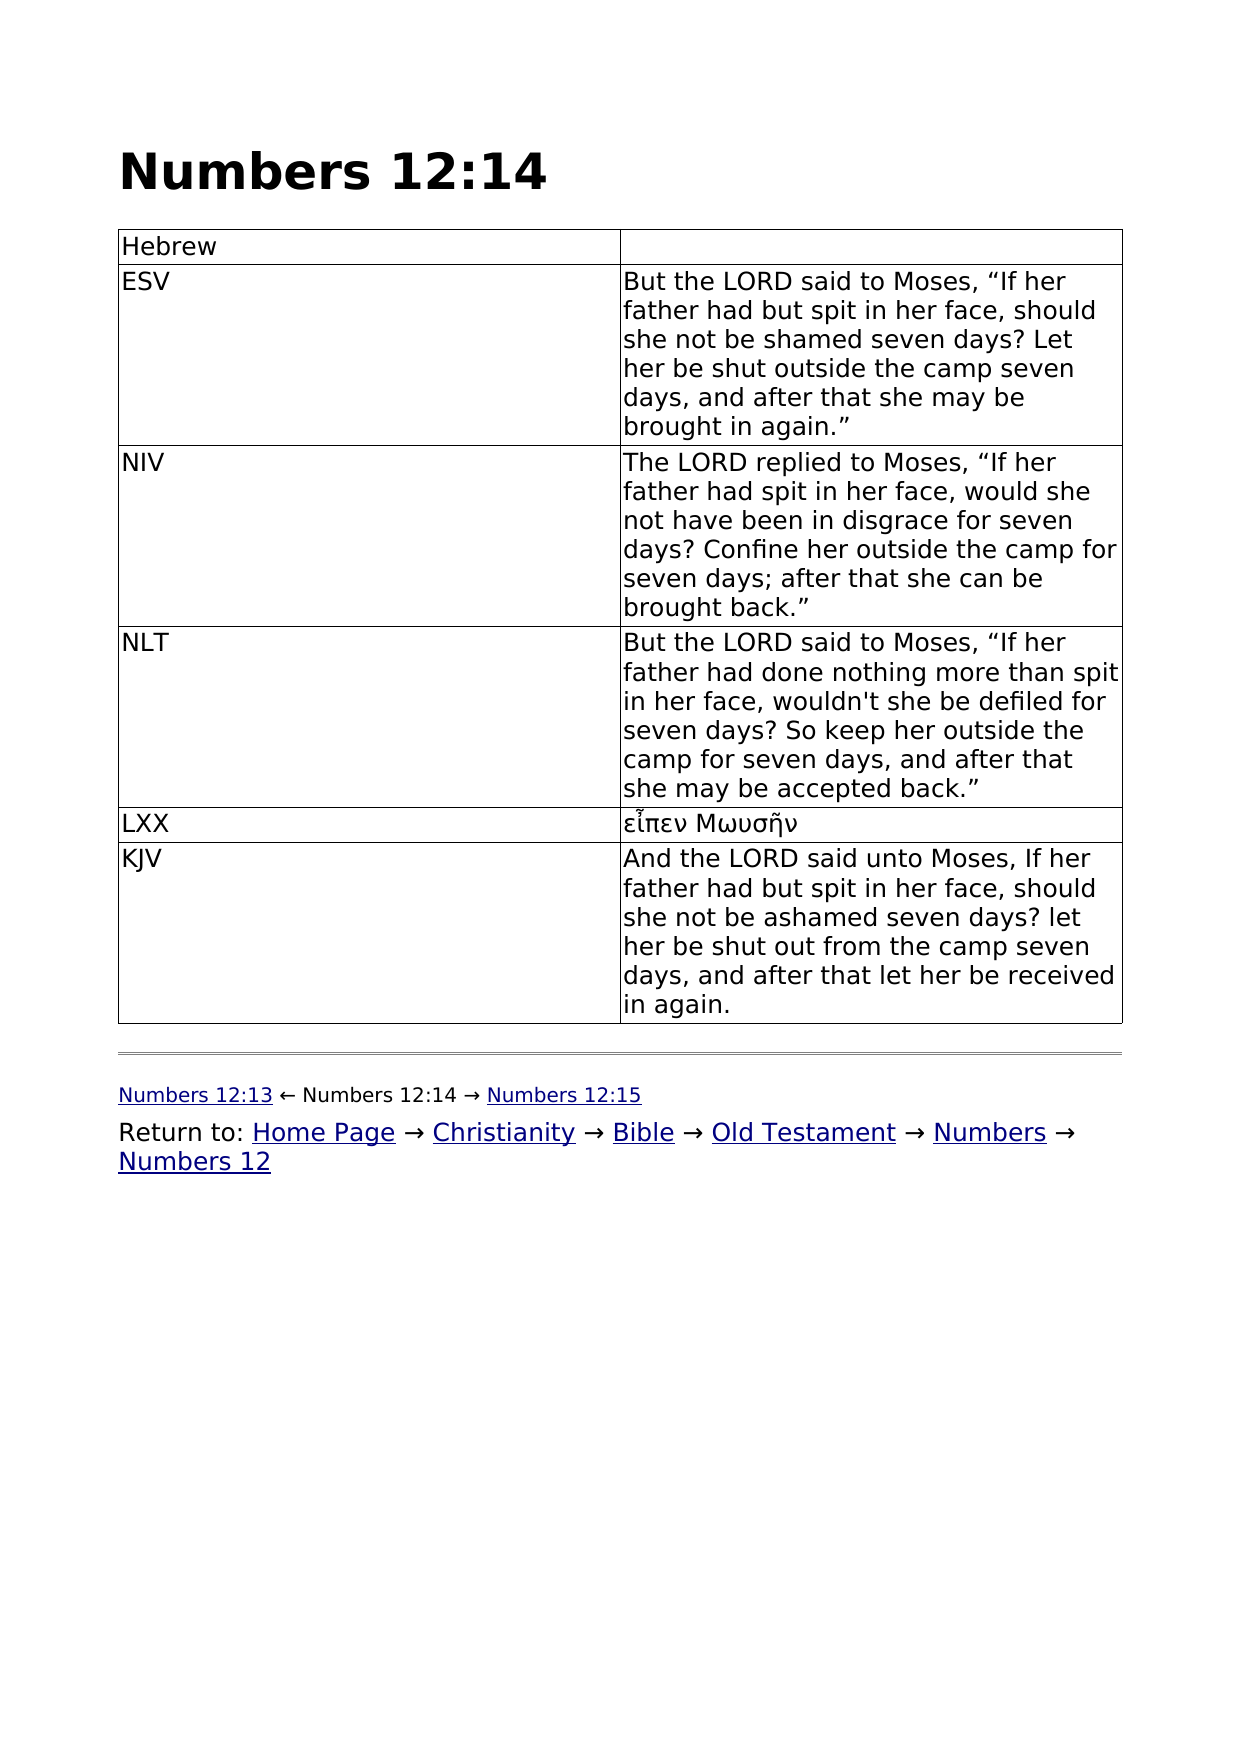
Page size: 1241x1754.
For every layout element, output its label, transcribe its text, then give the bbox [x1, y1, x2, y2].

table_cell And the LORD said unto Moses, If her father had but spit in her face, should she not be ashamed seven days? let her be shut out from the camp seven days, and after that let her be received in again. [621, 843, 1122, 1023]
table_cell NLT [119, 627, 620, 807]
text Numbers 12:13 ← Numbers 12:14 → Numbers 12:15 [118, 1084, 1122, 1118]
subtitle Numbers 12:14 [118, 143, 1122, 201]
table_cell εἶπεν Μωυσῆν [621, 808, 1122, 842]
table_cell But the LORD said to Moses, “If her father had but spit in her face, should she not be shamed seven days? Let her be shut outside the camp seven days, and after that she may be brought in again.” [621, 265, 1122, 445]
table_header Hebrew [119, 230, 620, 264]
table_cell But the LORD said to Moses, “If her father had done nothing more than spit in her face, wouldn't she be defiled for seven days? So keep her outside the camp for seven days, and after that she may be accepted back.” [621, 627, 1122, 807]
table_cell KJV [119, 843, 620, 1023]
table_cell ESV [119, 265, 620, 445]
table_header [621, 230, 1122, 264]
table_cell LXX [119, 808, 620, 842]
text Return to: Home Page → Christianity → Bible → Old Testament → Numbers → Numbers 12 [118, 1118, 1122, 1176]
table_cell NIV [119, 446, 620, 626]
table_cell The LORD replied to Moses, “If her father had spit in her face, would she not have been in disgrace for seven days? Confine her outside the camp for seven days; after that she can be brought back.” [621, 446, 1122, 626]
